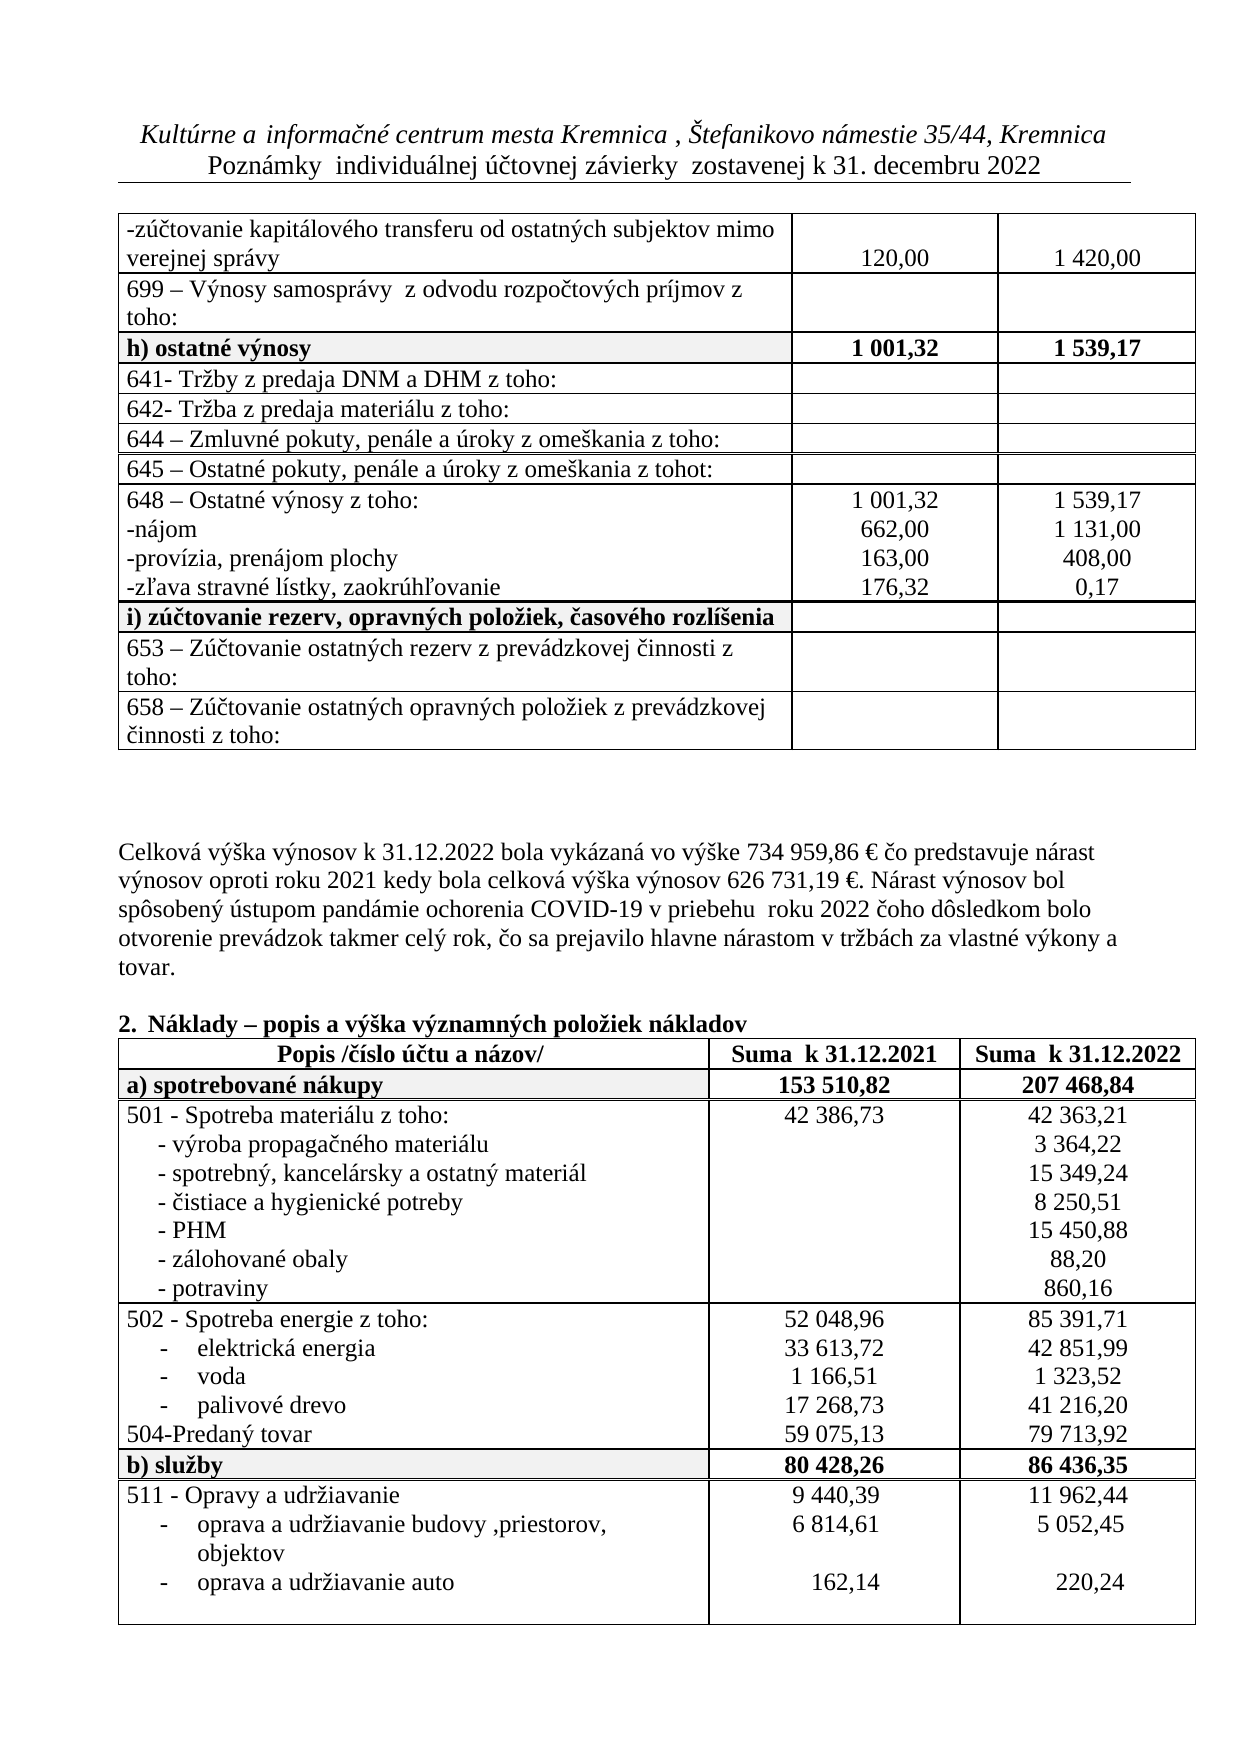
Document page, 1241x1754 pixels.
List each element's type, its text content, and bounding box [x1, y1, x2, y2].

table_cell 658 – Zúčtovanie ostatných opravných položiek z prevádzkovej činnosti z toho: [119, 692, 791, 749]
table_header Popis /číslo účtu a názov/ [119, 1039, 708, 1068]
table_cell 699 – Výnosy samosprávy z odvodu rozpočtových príjmov z toho: [119, 274, 791, 331]
table_cell b) služby [119, 1450, 708, 1478]
table_cell 11 962,44 5 052,45 220,24 [961, 1481, 1195, 1624]
table_cell 42 363,21 3 364,22 15 349,24 8 250,51 15 450,88 88,20 860,16 [961, 1101, 1195, 1302]
table_cell 1 001,32 [793, 333, 997, 362]
table_cell 1 539,17 [999, 333, 1195, 362]
table_cell i) zúčtovanie rezerv, opravných položiek, časového rozlíšenia [119, 603, 791, 631]
table_cell [999, 424, 1195, 452]
table_cell [793, 424, 997, 452]
list Náklady – popis a výška významných položiek nákladov [118, 1009, 1122, 1038]
table_cell 511 - Opravy a udržiavanie oprava a udržiavanie budovy ,priestorov, objektov oprava a udržiavanie auto [119, 1481, 708, 1624]
table_cell 80 428,26 [710, 1450, 959, 1478]
table_cell [793, 394, 997, 423]
table_cell [793, 692, 997, 749]
table_cell 1 539,17 1 131,00 408,00 0,17 [999, 485, 1195, 600]
table_cell [793, 455, 997, 483]
table_cell 641- Tržby z predaja DNM a DHM z toho: [119, 364, 791, 393]
table_cell 1 001,32 662,00 163,00 176,32 [793, 485, 997, 600]
table_cell [999, 603, 1195, 631]
table_cell 1 420,00 [999, 214, 1195, 272]
table_cell -zúčtovanie kapitálového transferu od ostatných subjektov mimo verejnej správy [119, 214, 791, 272]
table_cell 648 – Ostatné výnosy z toho: -nájom -provízia, prenájom plochy -zľava stravné lístky, zaokrúhľovanie [119, 485, 791, 600]
table_cell [999, 633, 1195, 691]
table_cell 502 - Spotreba energie z toho: elektrická energia voda palivové drevo 504-Predaný tovar [119, 1304, 708, 1448]
table_cell a) spotrebované nákupy [119, 1070, 708, 1098]
table_cell [999, 364, 1195, 393]
table_header Suma k 31.12.2022 [961, 1039, 1195, 1068]
text Celková výška výnosov k 31.12.2022 bola vykázaná vo výške 734 959,86 € čo predstavuje nárast výnosov oproti roku 2021 kedy bola celková výška výnosov 626 731,19 €. Nárast výnosov bol spôsobený ústupom pandámie ochorenia COVID-19 v priebehu roku 2022 čoho dôsledkom bolo otvorenie prevádzok takmer celý rok, čo sa prejavilo hlavne nárastom v tržbách za vlastné výkony a tovar. [118, 837, 1122, 980]
table_cell 85 391,71 42 851,99 1 323,52 41 216,20 79 713,92 [961, 1304, 1195, 1448]
table_cell [999, 455, 1195, 483]
table_header Suma k 31.12.2021 [710, 1039, 959, 1068]
table_cell [999, 692, 1195, 749]
table_cell [999, 274, 1195, 331]
table_cell 642- Tržba z predaja materiálu z toho: [119, 394, 791, 423]
table_cell [793, 603, 997, 631]
table_cell [793, 633, 997, 691]
table_cell 52 048,96 33 613,72 1 166,51 17 268,73 59 075,13 [710, 1304, 959, 1448]
table_cell 645 – Ostatné pokuty, penále a úroky z omeškania z tohot: [119, 455, 791, 483]
table_cell h) ostatné výnosy [119, 333, 791, 362]
table_cell 120,00 [793, 214, 997, 272]
table_cell 653 – Zúčtovanie ostatných rezerv z prevádzkovej činnosti z toho: [119, 633, 791, 691]
table_cell 501 - Spotreba materiálu z toho: - výroba propagačného materiálu - spotrebný, kancelársky a ostatný materiál - čistiace a hygienické potreby - PHM - zálohované obaly - potraviny [119, 1101, 708, 1302]
table_cell 207 468,84 [961, 1070, 1195, 1098]
table_cell 153 510,82 [710, 1070, 959, 1098]
table_cell 9 440,39 6 814,61 162,14 [710, 1481, 959, 1624]
table_cell [999, 394, 1195, 423]
table_cell [793, 364, 997, 393]
table_cell 42 386,73 [710, 1101, 959, 1302]
table_cell 644 – Zmluvné pokuty, penále a úroky z omeškania z toho: [119, 424, 791, 452]
table_cell 86 436,35 [961, 1450, 1195, 1478]
table_cell [793, 274, 997, 331]
